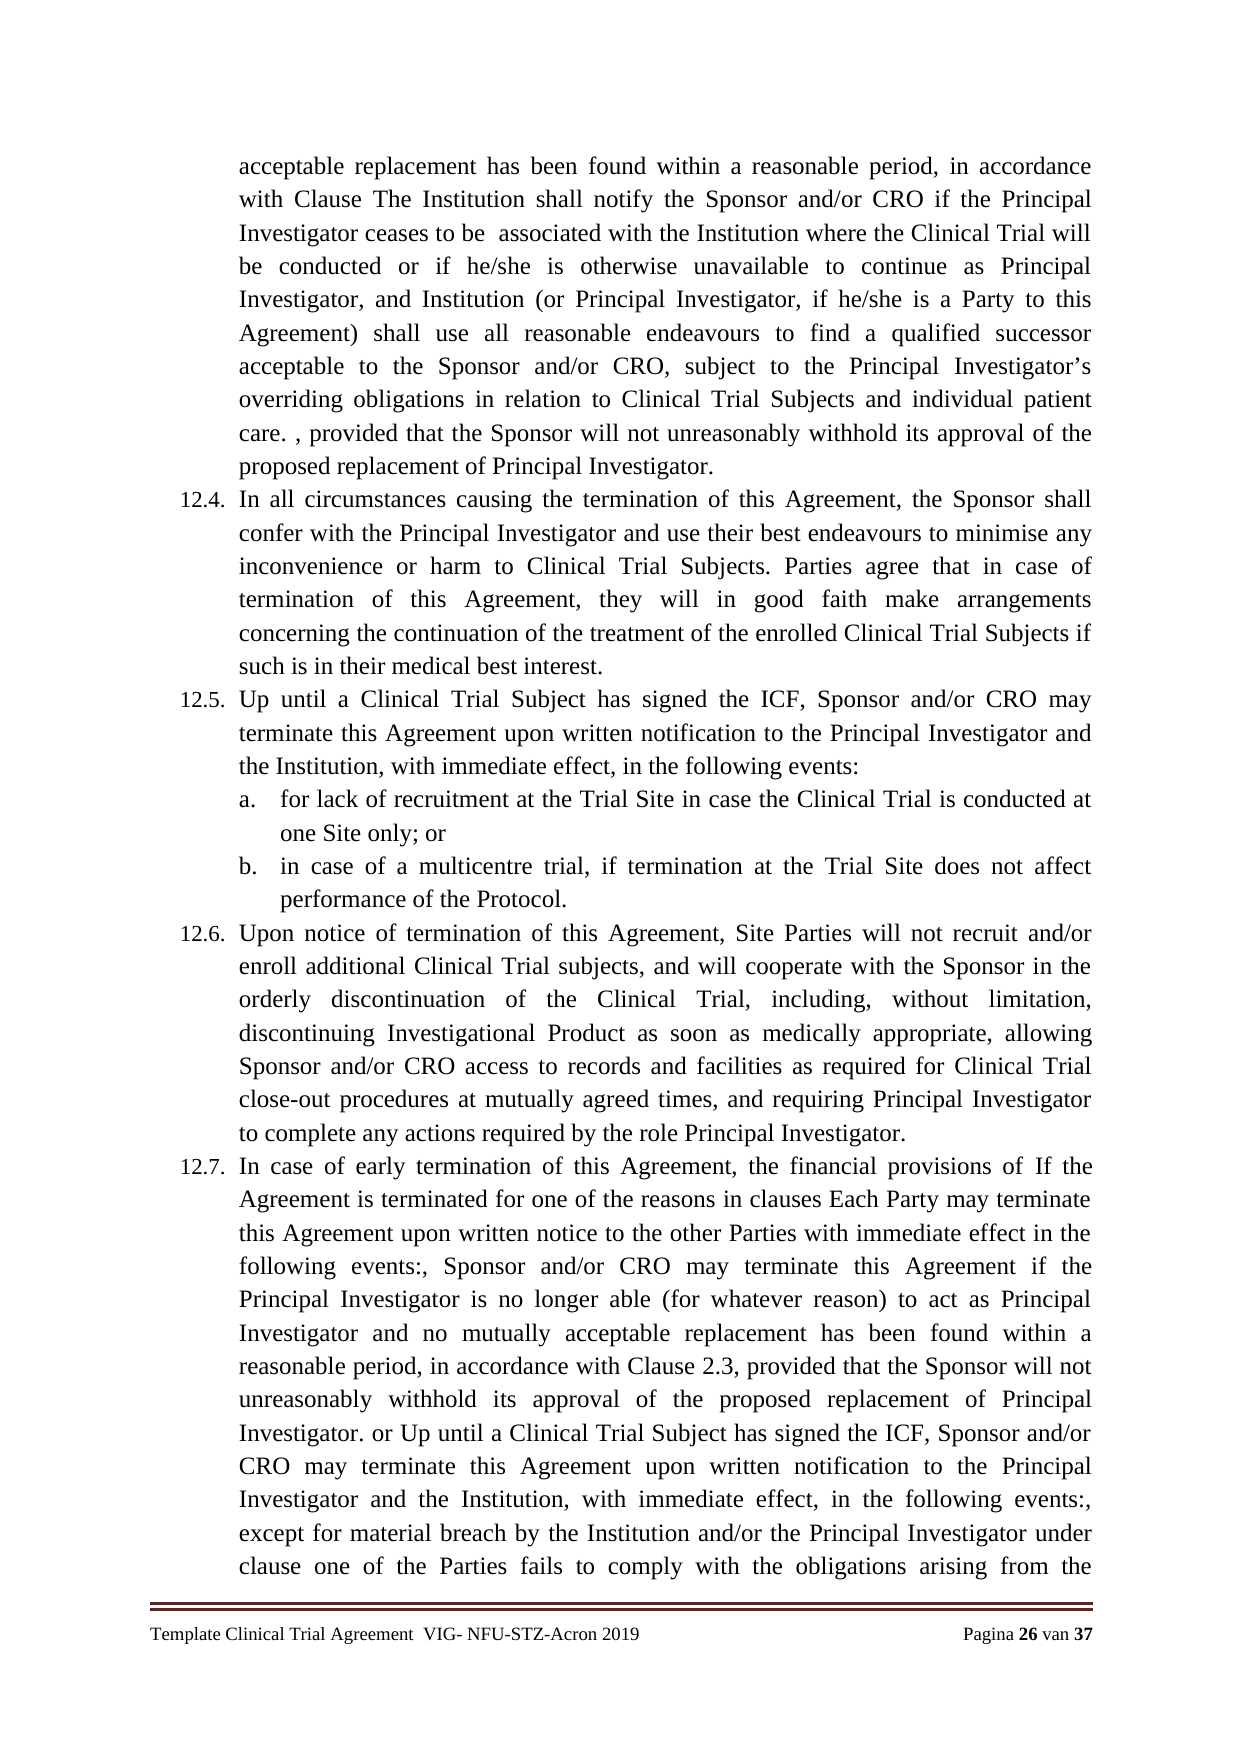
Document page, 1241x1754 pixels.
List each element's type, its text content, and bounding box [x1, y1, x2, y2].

list for lack of recruitment at the Trial Site in case the Clinical Trial is conducted at one Site only; or [239, 781, 1093, 848]
list In case of early termination of this Agreement, the financial provisions of 13.3 and 13.4 shall apply. [179, 1148, 1093, 1581]
list in case of a multicentre trial, if termination at the Trial Site does not affect performance of the Protocol. [239, 848, 1093, 914]
list In all circumstances causing the termination of this Agreement, the Sponsor shall confer with the Principal Investigator and use their best endeavours to minimise any inconvenience or harm to Clinical Trial Subjects. Parties agree that in case of termination of this Agreement, they will in good faith make arrangements concerning the continuation of the treatment of the enrolled Clinical Trial Subjects if such is in their medical best interest. [179, 481, 1093, 681]
list Up until a Clinical Trial Subject has signed the ICF, Sponsor and/or CRO may terminate this Agreement upon written notification to the Principal Investigator and the Institution, with immediate effect, in the following events: [179, 681, 1093, 781]
list Sponsor and/or CRO may terminate this Agreement if the Principal Investigator is no longer able (for whatever reason) to act as Principal Investigator and no mutually acceptable replacement has been found within a reasonable period, in accordance with Clause 2.3, provided that the Sponsor will not unreasonably withhold its approval of the proposed replacement of Principal Investigator. [179, 148, 1093, 481]
list Upon notice of termination of this Agreement, Site Parties will not recruit and/or enroll additional Clinical Trial subjects, and will cooperate with the Sponsor in the orderly discontinuation of the Clinical Trial, including, without limitation, discontinuing Investigational Product as soon as medically appropriate, allowing Sponsor and/or CRO access to records and facilities as required for Clinical Trial close-out procedures at mutually agreed times, and requiring Principal Investigator to complete any actions required by the role Principal Investigator. [179, 914, 1093, 1148]
